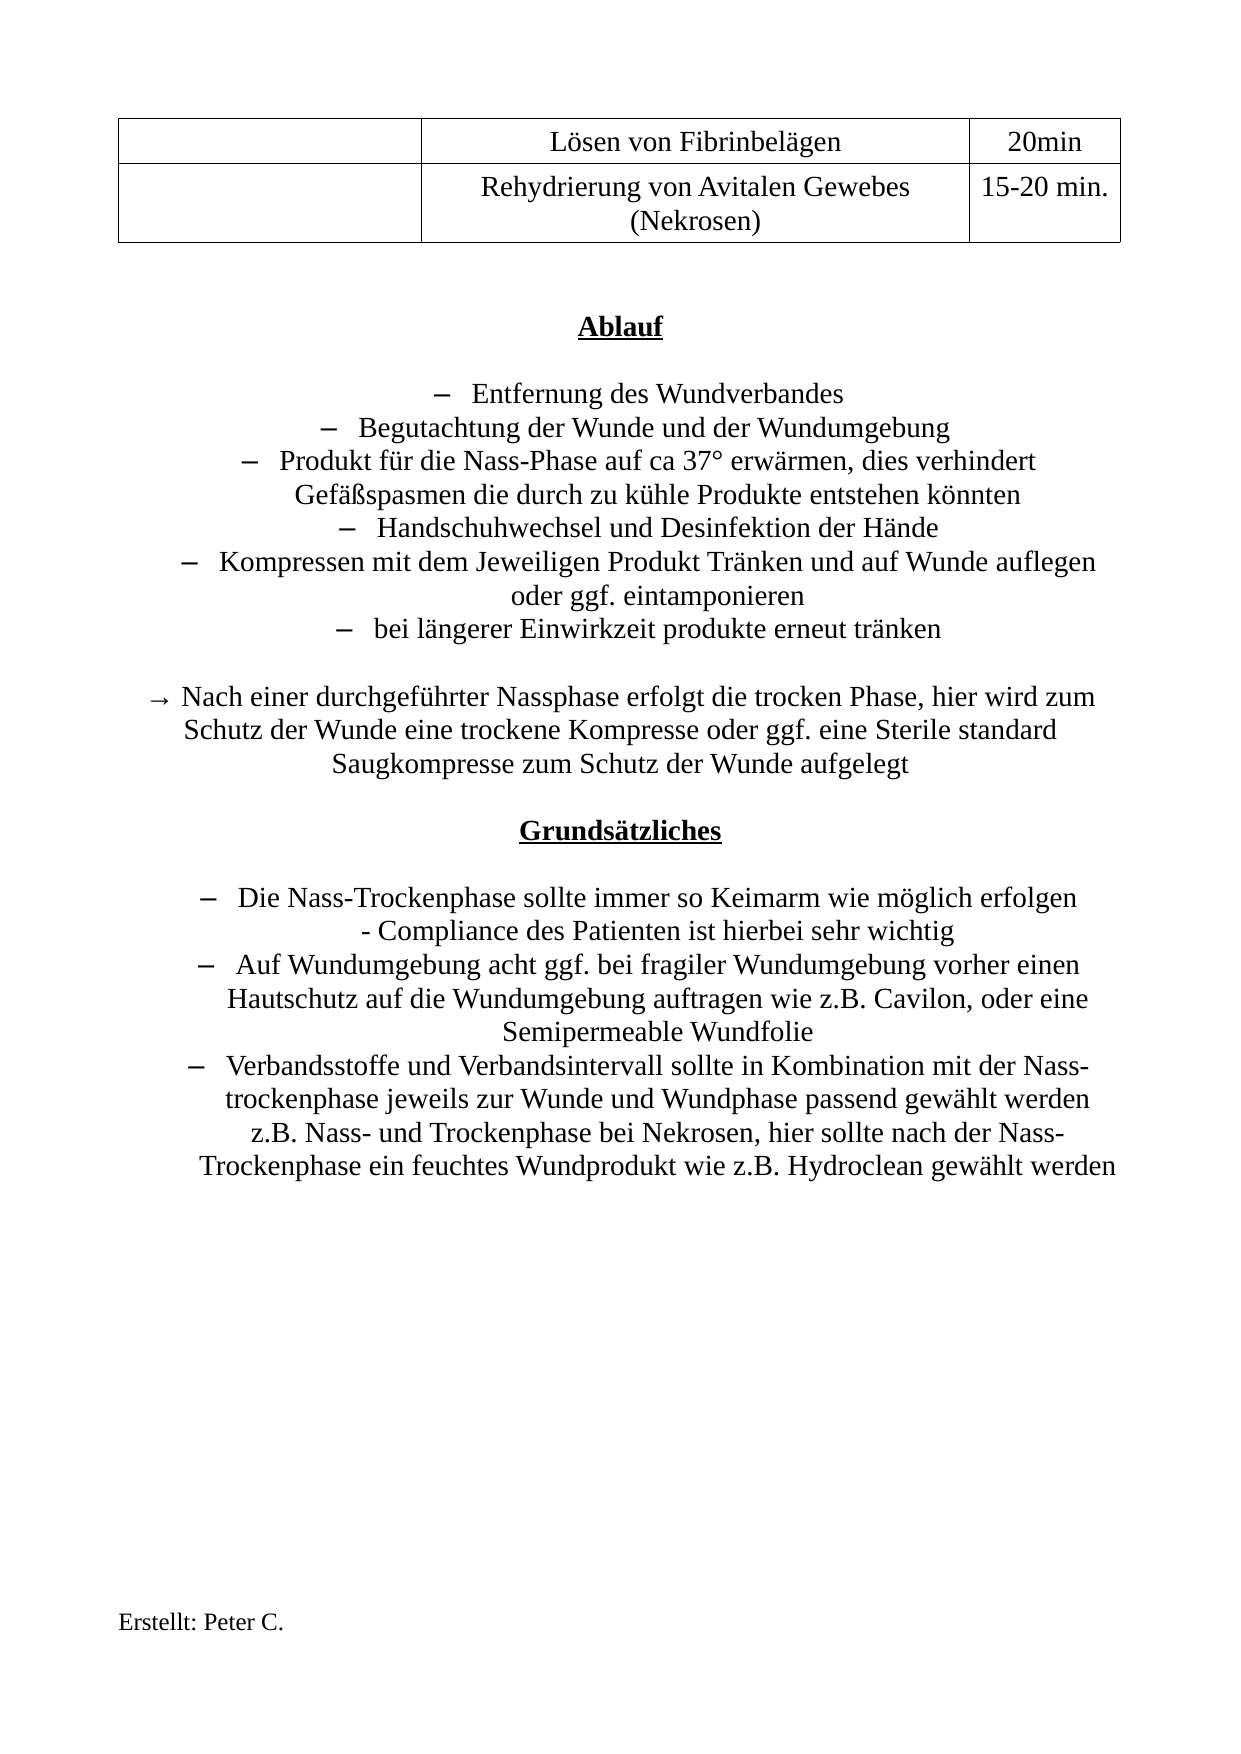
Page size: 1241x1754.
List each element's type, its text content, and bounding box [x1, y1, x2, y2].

text Grundsätzliches [118, 813, 1122, 846]
text Ablauf [118, 309, 1122, 343]
list Produkt für die Nass-Phase auf ca 37° erwärmen, dies verhindert Gefäßspasmen die durch zu kühle Produkte entstehen könnten [156, 443, 1122, 511]
table_cell Lösen von Fibrinbelägen [422, 119, 969, 163]
list Verbandsstoffe und Verbandsintervall sollte in Kombination mit der Nass- trockenphase jeweils zur Wunde und Wundphase passend gewählt werden [156, 1048, 1122, 1115]
list Entfernung des Wundverbandes [156, 376, 1122, 410]
list Begutachtung der Wunde und der Wundumgebung [156, 410, 1122, 443]
list Auf Wundumgebung acht ggf. bei fragiler Wundumgebung vorher einen Hautschutz auf die Wundumgebung auftragen wie z.B. Cavilon, oder eine Semipermeable Wundfolie [156, 947, 1122, 1048]
table_cell [119, 164, 421, 242]
table_cell [119, 119, 421, 163]
list Handschuhwechsel und Desinfektion der Hände [156, 511, 1122, 544]
list Die Nass-Trockenphase sollte immer so Keimarm wie möglich erfolgen [156, 880, 1122, 913]
list Kompressen mit dem Jeweiligen Produkt Tränken und auf Wunde auflegen oder ggf. eintamponieren [156, 544, 1122, 611]
table_cell Rehydrierung von Avitalen Gewebes (Nekrosen) [422, 164, 969, 242]
list bei längerer Einwirkzeit produkte erneut tränken [156, 611, 1122, 645]
table_cell 20min [970, 119, 1120, 163]
list - Compliance des Patienten ist hierbei sehr wichtig [156, 913, 1122, 947]
text → Nach einer durchgeführter Nassphase erfolgt die trocken Phase, hier wird zum Schutz der Wunde eine trockene Kompresse oder ggf. eine Sterile standard Saugkompresse zum Schutz der Wunde aufgelegt [118, 679, 1122, 779]
list z.B. Nass- und Trockenphase bei Nekrosen, hier sollte nach der Nass-Trockenphase ein feuchtes Wundprodukt wie z.B. Hydroclean gewählt werden [156, 1115, 1122, 1182]
table_cell 15-20 min. [970, 164, 1120, 242]
